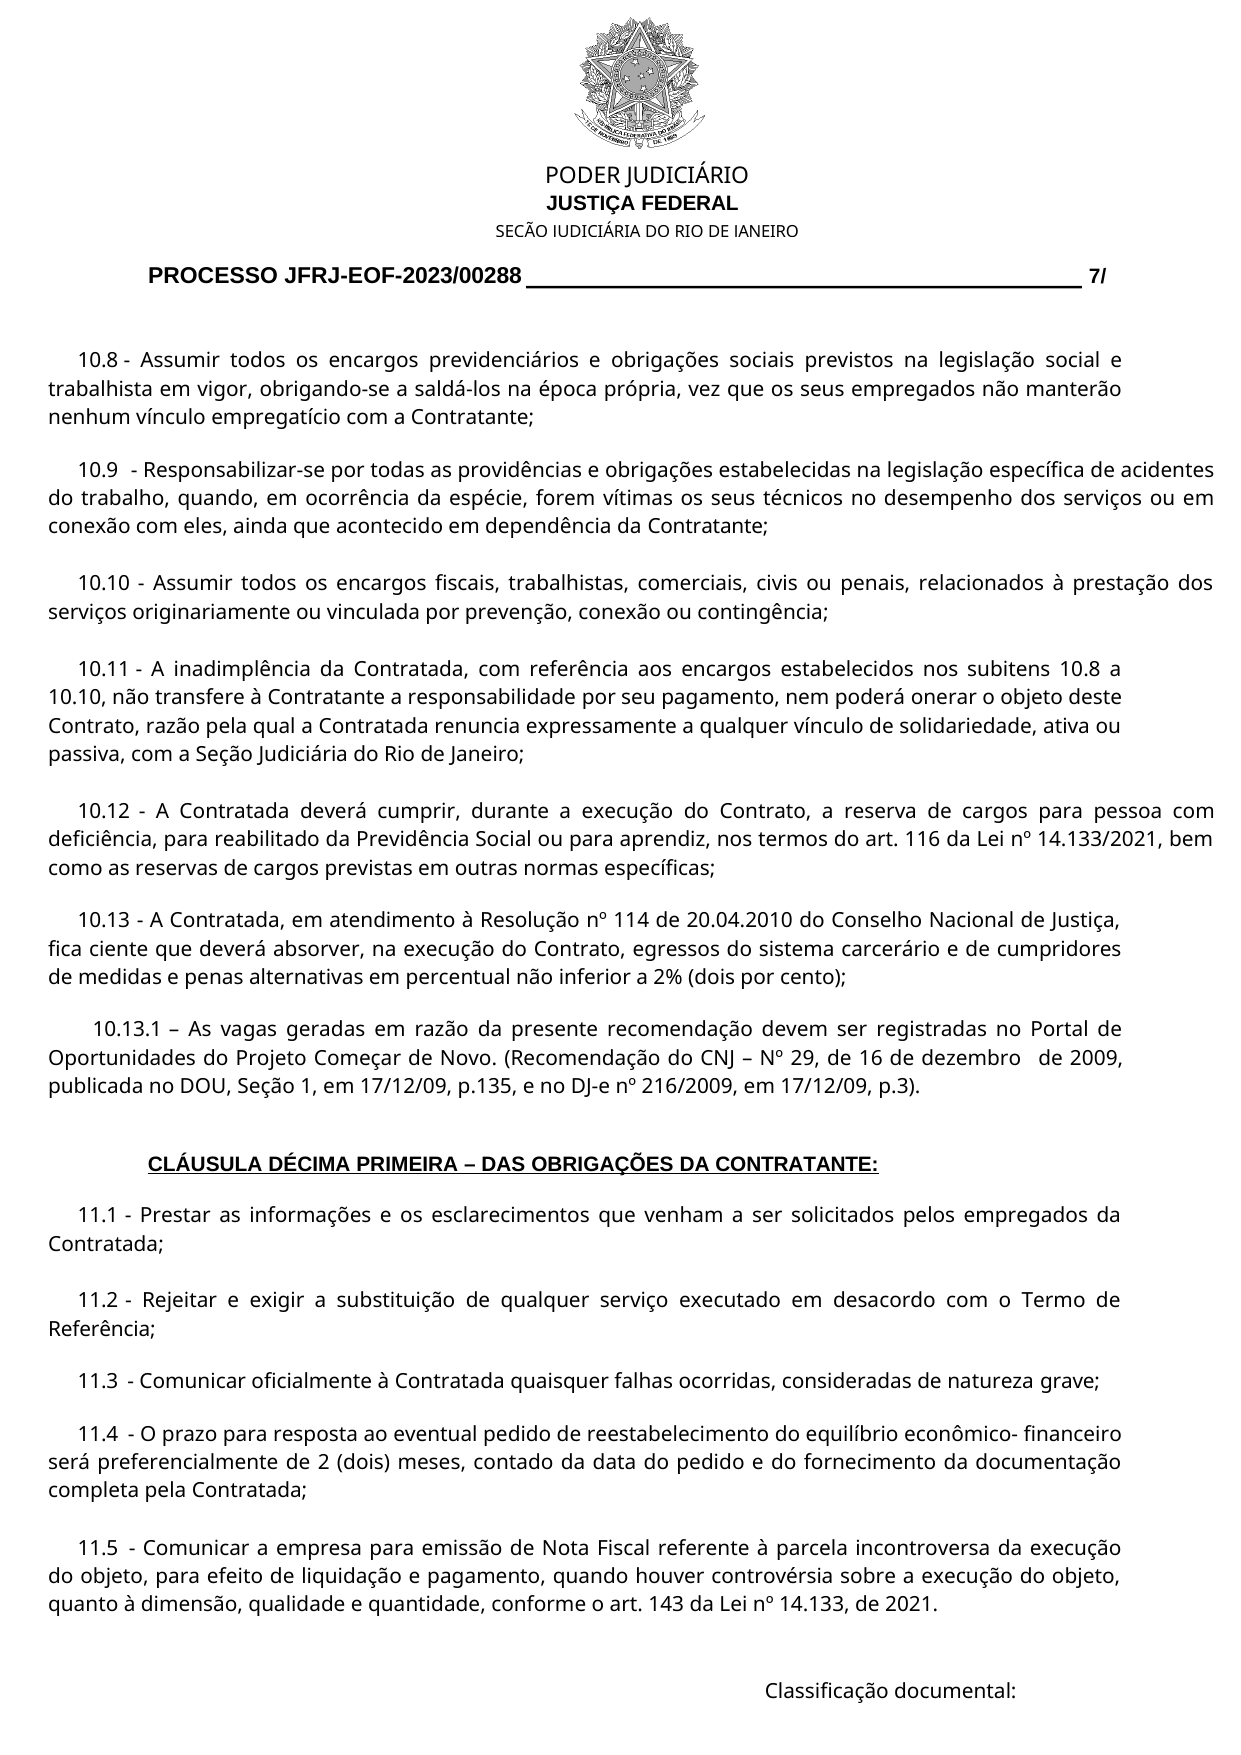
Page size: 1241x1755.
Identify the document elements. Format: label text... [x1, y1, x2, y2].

list - Comunicar a empresa para emissão de Nota Fiscal referente à parcela incontroversa da execução do objeto, para efeito de liquidação e pagamento, quando houver controvérsia sobre a execução do objeto, quanto à dimensão, qualidade e quantidade, conforme o art. 143 da Lei nº 14.133, de 2021. [48, 1533, 1123, 1618]
list - Rejeitar e exigir a substituição de qualquer serviço executado em desacordo com o Termo de Referência; [48, 1286, 1123, 1342]
list - Responsabilizar-se por todas as providências e obrigações estabelecidas na legislação específica de acidentes do trabalho, quando, em ocorrência da espécie, forem vítimas os seus técnicos no desempenho dos serviços ou em conexão com eles, ainda que acontecido em dependência da Contratante; [48, 455, 1216, 540]
list - A inadimplência da Contratada, com referência aos encargos estabelecidos nos subitens 10.8 a 10.10, não transfere à Contratante a responsabilidade por seu pagamento, nem poderá onerar o objeto deste Contrato, razão pela qual a Contratada renuncia expressamente a qualquer vínculo de solidariedade, ativa ou passiva, com a Seção Judiciária do Rio de Janeiro; [48, 654, 1123, 768]
list - Comunicar oficialmente à Contratada quaisquer falhas ocorridas, consideradas de natureza grave; [48, 1366, 1216, 1395]
list - A Contratada deverá cumprir, durante a execução do Contrato, a reserva de cargos para pessoa com deficiência, para reabilitado da Previdência Social ou para aprendiz, nos termos do art. 116 da Lei nº 14.133/2021, bem como as reservas de cargos previstas em outras normas específicas; [48, 796, 1216, 881]
list - Assumir todos os encargos fiscais, trabalhistas, comerciais, civis ou penais, relacionados à prestação dos serviços originariamente ou vinculada por prevenção, conexão ou contingência; [48, 568, 1216, 625]
list - Prestar as informações e os esclarecimentos que venham a ser solicitados pelos empregados da Contratada; [48, 1200, 1122, 1257]
subtitle CLÁUSULA DÉCIMA PRIMEIRA – DAS OBRIGAÇÕES DA CONTRATANTE: [148, 1152, 1216, 1176]
list - O prazo para resposta ao eventual pedido de reestabelecimento do equilíbrio econômico- financeiro será preferencialmente de 2 (dois) meses, contado da data do pedido e do fornecimento da documentação completa pela Contratada; [48, 1419, 1123, 1504]
list – As vagas geradas em razão da presente recomendação devem ser registradas no Portal de Oportunidades do Projeto Começar de Novo. (Recomendação do CNJ – Nº 29, de 16 de dezembro de 2009, publicada no DOU, Seção 1, em 17/12/09, p.135, e no DJ-e nº 216/2009, em 17/12/09, p.3). [48, 1014, 1123, 1100]
list - Assumir todos os encargos previdenciários e obrigações sociais previstos na legislação social e trabalhista em vigor, obrigando-se a saldá-los na época própria, vez que os seus empregados não manterão nenhum vínculo empregatício com a Contratante; [48, 346, 1123, 431]
list - A Contratada, em atendimento à Resolução nº 114 de 20.04.2010 do Conselho Nacional de Justiça, fica ciente que deverá absorver, na execução do Contrato, egressos do sistema carcerário e de cumpridores de medidas e penas alternativas em percentual não inferior a 2% (dois por cento); [48, 905, 1122, 991]
